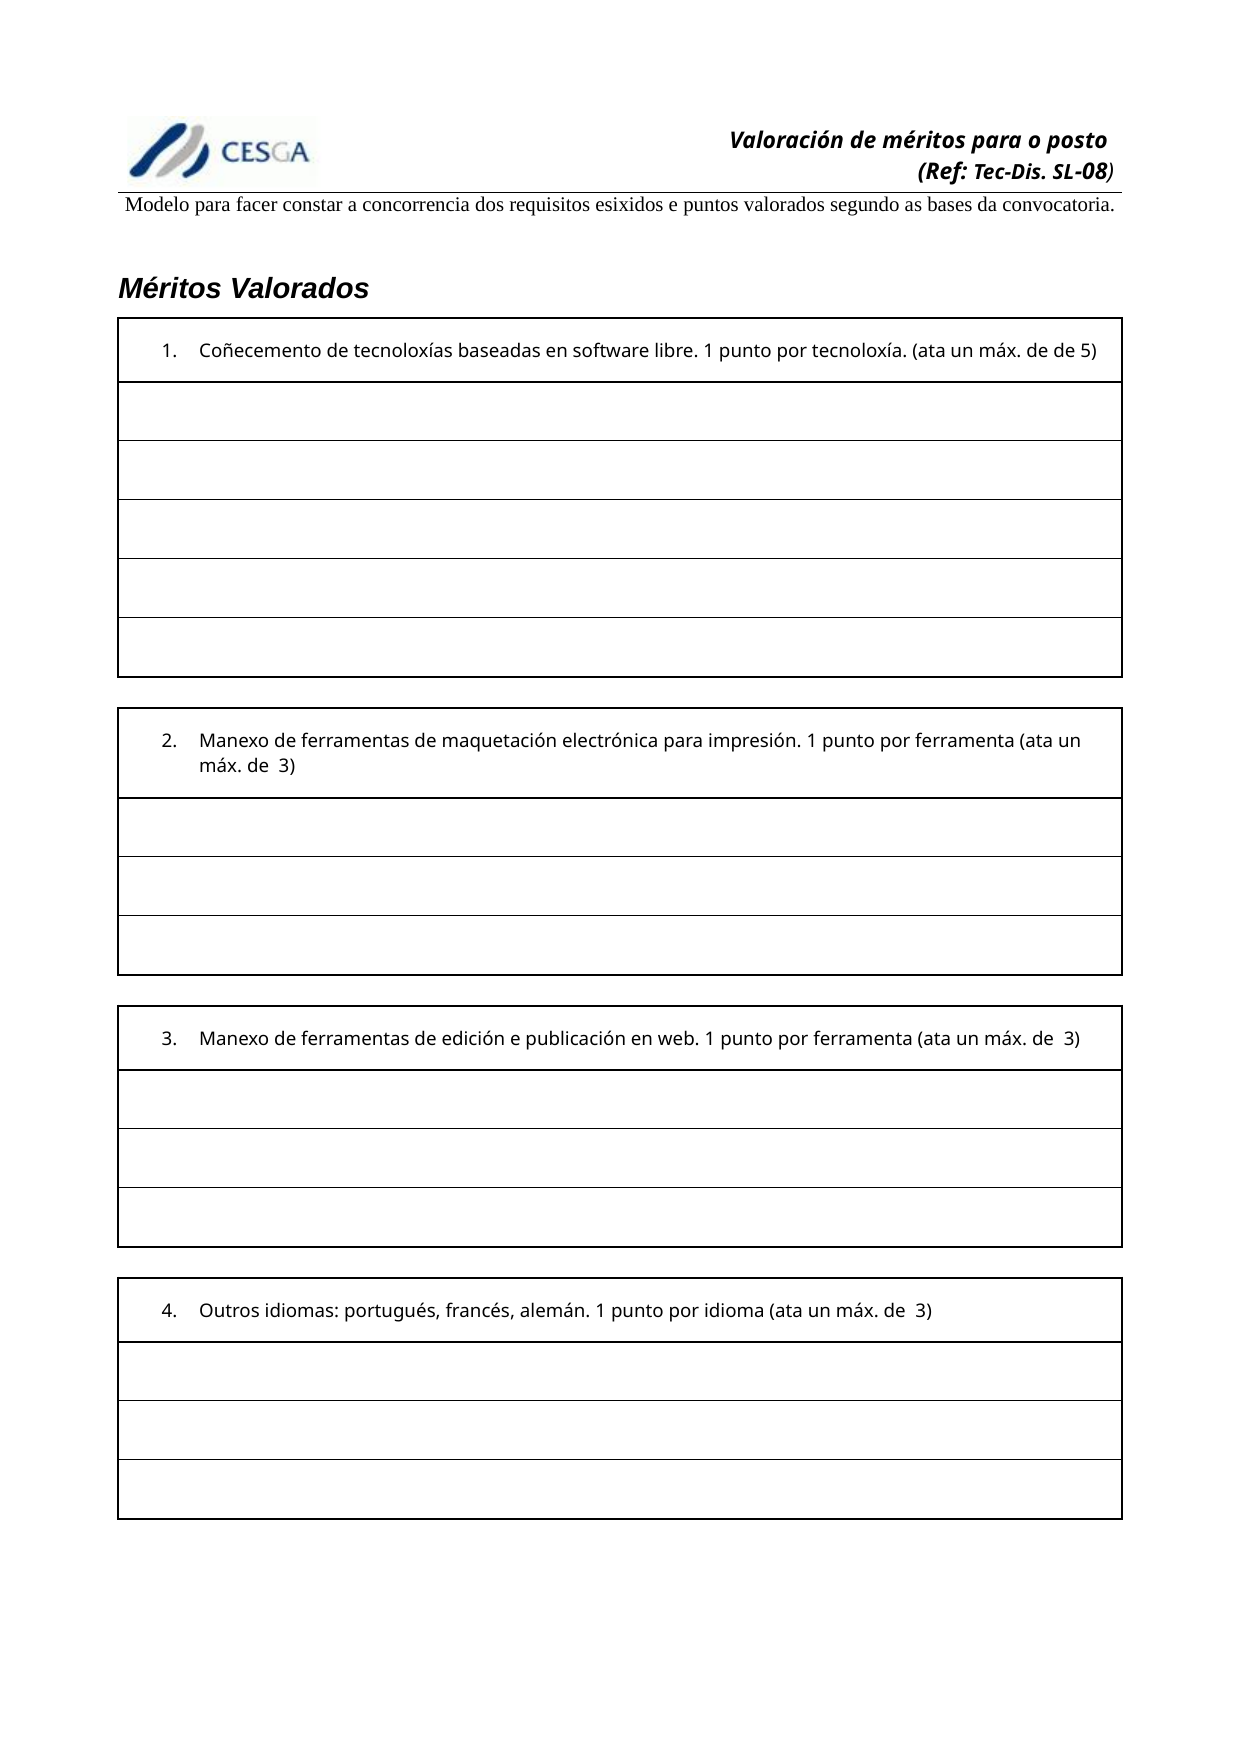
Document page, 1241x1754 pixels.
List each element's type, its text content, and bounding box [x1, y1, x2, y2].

table_cell [119, 500, 1121, 558]
table_header Manexo de ferramentas de maquetación electrónica para impresión. 1 punto por ferramenta (ata un máx. de 3) [119, 709, 1121, 797]
table_header Coñecemento de tecnoloxías baseadas en software libre. 1 punto por tecnoloxía. (ata un máx. de de 5) [119, 319, 1121, 381]
table_cell [119, 1071, 1121, 1128]
picture [127, 116, 325, 190]
table_cell [119, 1460, 1121, 1518]
table_cell [119, 559, 1121, 617]
table_cell [119, 916, 1121, 974]
table_header Outros idiomas: portugués, francés, alemán. 1 punto por idioma (ata un máx. de 3) [119, 1279, 1121, 1341]
table_cell [119, 1343, 1121, 1400]
subtitle Méritos Valorados [118, 271, 1122, 304]
table_cell [119, 1129, 1121, 1187]
table_cell [119, 1401, 1121, 1459]
table_cell [119, 857, 1121, 915]
table_cell [119, 383, 1121, 440]
table_cell [119, 441, 1121, 499]
table_cell [119, 799, 1121, 856]
table_header Manexo de ferramentas de edición e publicación en web. 1 punto por ferramenta (ata un máx. de 3) [119, 1007, 1121, 1069]
table_cell [119, 1188, 1121, 1246]
table_cell [119, 618, 1121, 676]
